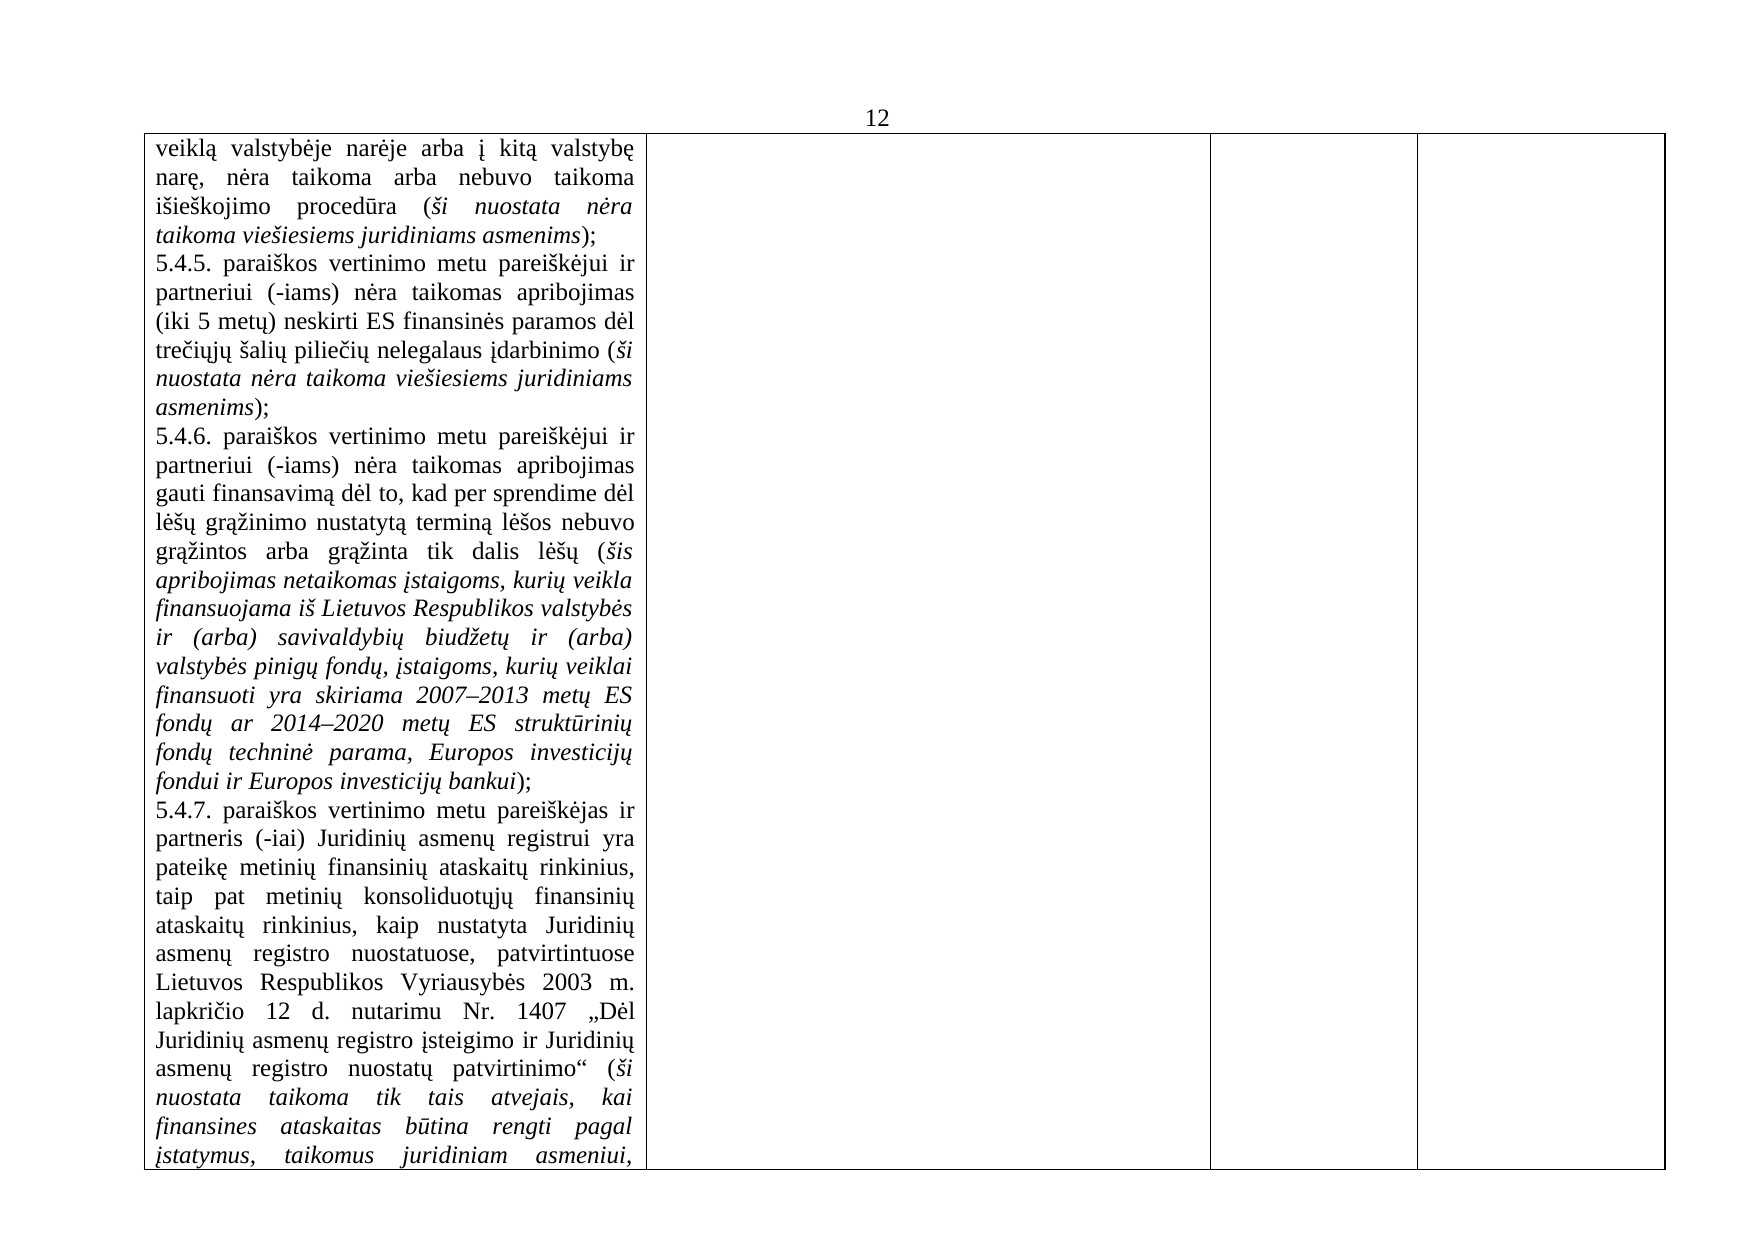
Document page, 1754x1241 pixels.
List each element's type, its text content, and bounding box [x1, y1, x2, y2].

table_cell [647, 134, 1210, 1168]
table_cell [1418, 134, 1664, 1168]
table_cell veiklą valstybėje narėje arba į kitą valstybę narę, nėra taikoma arba nebuvo taikoma išieškojimo procedūra (ši nuostata nėra taikoma viešiesiems juridiniams asmenims); 5.4.5. paraiškos vertinimo metu pareiškėjui ir partneriui (-iams) nėra taikomas apribojimas (iki 5 metų) neskirti ES finansinės paramos dėl trečiųjų šalių piliečių nelegalaus įdarbinimo (ši nuostata nėra taikoma viešiesiems juridiniams asmenims); 5.4.6. paraiškos vertinimo metu pareiškėjui ir partneriui (-iams) nėra taikomas apribojimas gauti finansavimą dėl to, kad per sprendime dėl lėšų grąžinimo nustatytą terminą lėšos nebuvo grąžintos arba grąžinta tik dalis lėšų (šis apribojimas netaikomas įstaigoms, kurių veikla finansuojama iš Lietuvos Respublikos valstybės ir (arba) savivaldybių biudžetų ir (arba) valstybės pinigų fondų, įstaigoms, kurių veiklai finansuoti yra skiriama 2007–2013 metų ES fondų ar 2014–2020 metų ES struktūrinių fondų techninė parama, Europos investicijų fondui ir Europos investicijų bankui); 5.4.7. paraiškos vertinimo metu pareiškėjas ir partneris (-iai) Juridinių asmenų registrui yra pateikę metinių finansinių ataskaitų rinkinius, taip pat metinių konsoliduotųjų finansinių ataskaitų rinkinius, kaip nustatyta Juridinių asmenų registro nuostatuose, patvirtintuose Lietuvos Respublikos Vyriausybės 2003 m. lapkričio 12 d. nutarimu Nr. 1407 „Dėl Juridinių asmenų registro įsteigimo ir Juridinių asmenų registro nuostatų patvirtinimo“ (ši nuostata taikoma tik tais atvejais, kai finansines ataskaitas būtina rengti pagal įstatymus, taikomus juridiniam asmeniui, [145, 134, 646, 1168]
table_cell [1211, 134, 1417, 1168]
